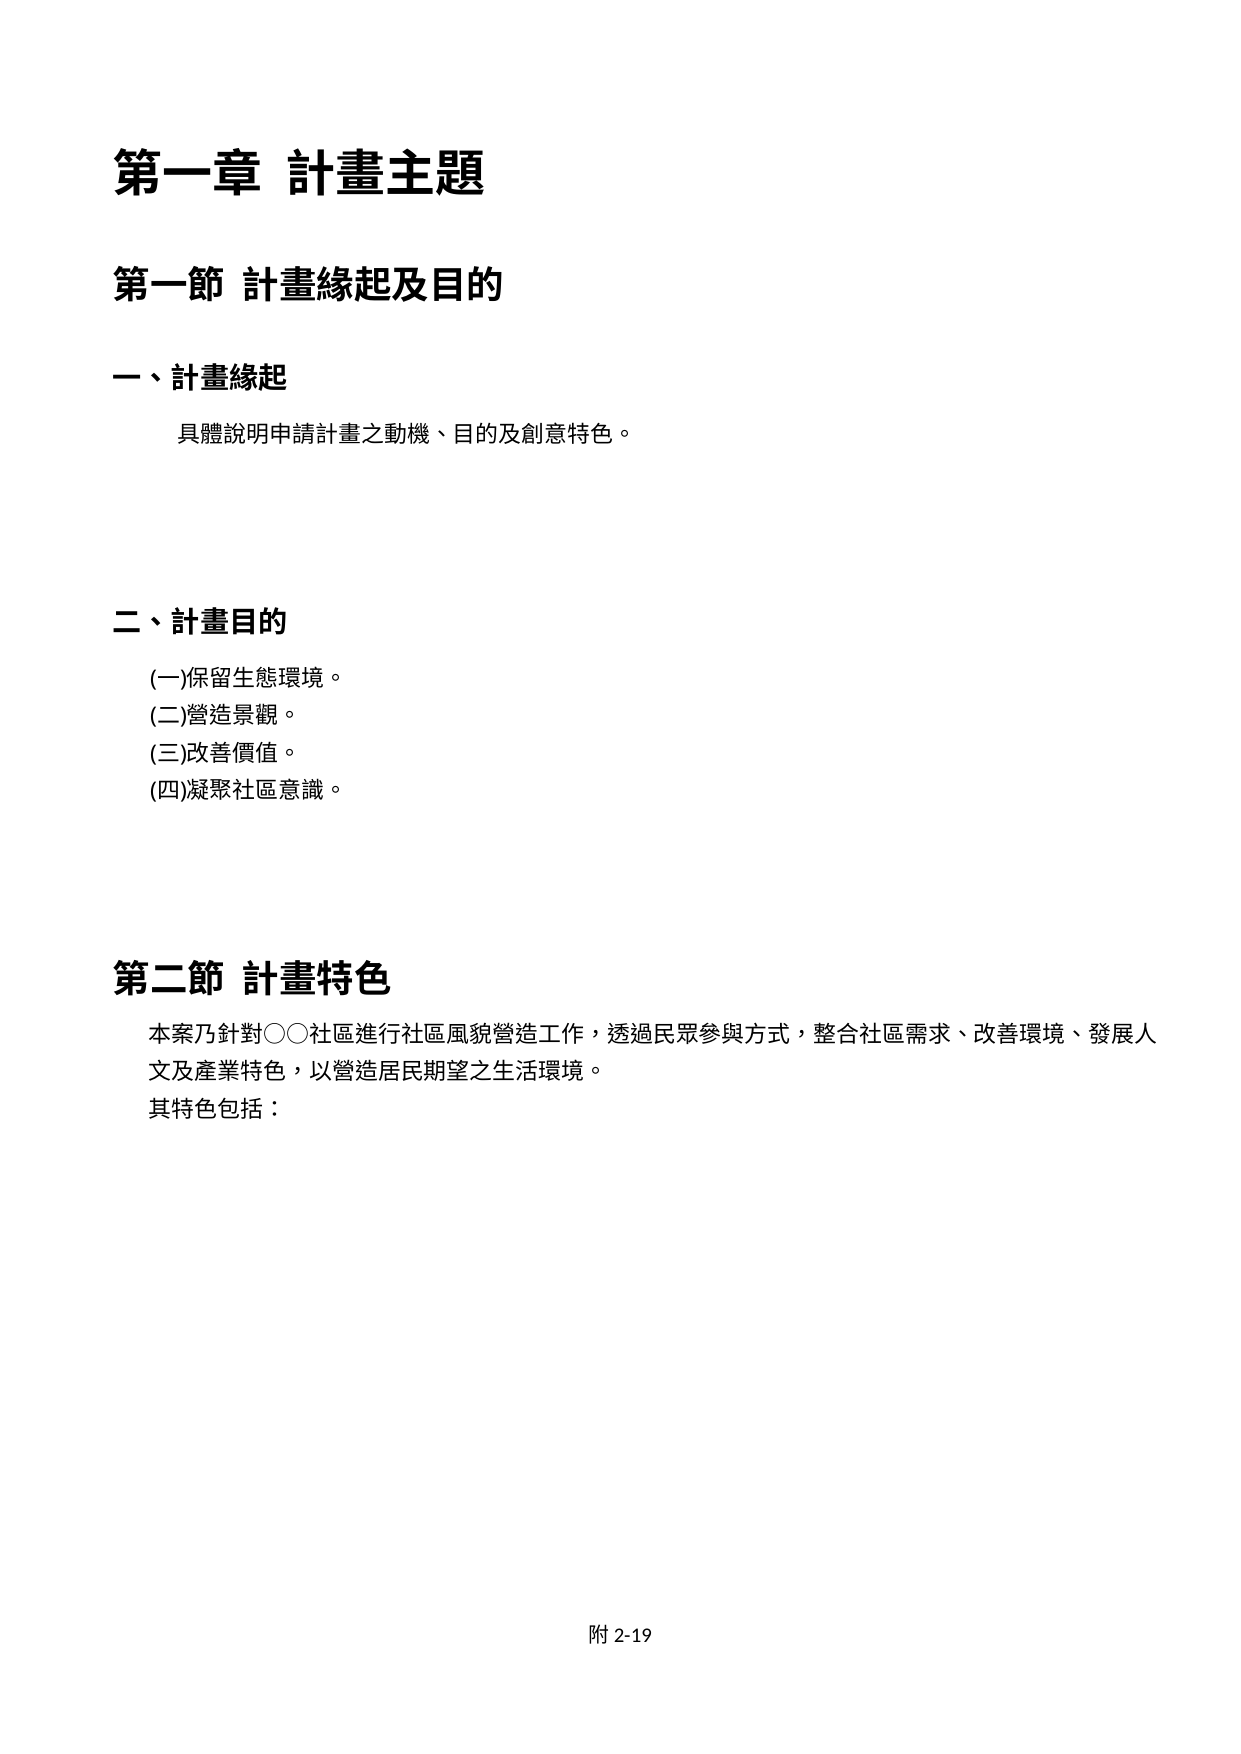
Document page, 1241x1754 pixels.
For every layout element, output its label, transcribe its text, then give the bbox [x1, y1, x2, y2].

text 具體說明申請計畫之動機、目的及創意特色。 [178, 413, 1128, 451]
text 本案乃針對○○社區進行社區風貌營造工作，透過民眾參與方式，整合社區需求、改善環境、發展人文及產業特色，以營造居民期望之生活環境。 [149, 1013, 1159, 1088]
text (三)改善價值。 [150, 732, 1128, 770]
text (四)凝聚社區意識。 [150, 770, 1128, 807]
text (一)保留生態環境。 [150, 657, 1128, 695]
text 第一章 計畫主題 [112, 132, 1128, 207]
text 一、計畫緣起 [112, 338, 1128, 413]
text 第一節 計畫緣起及目的 [112, 245, 1128, 320]
text (二)營造景觀。 [150, 695, 1128, 732]
text 第二節 計畫特色 [112, 938, 1128, 1013]
text 二、計畫目的 [112, 582, 1128, 657]
text 其特色包括： [149, 1088, 1159, 1126]
